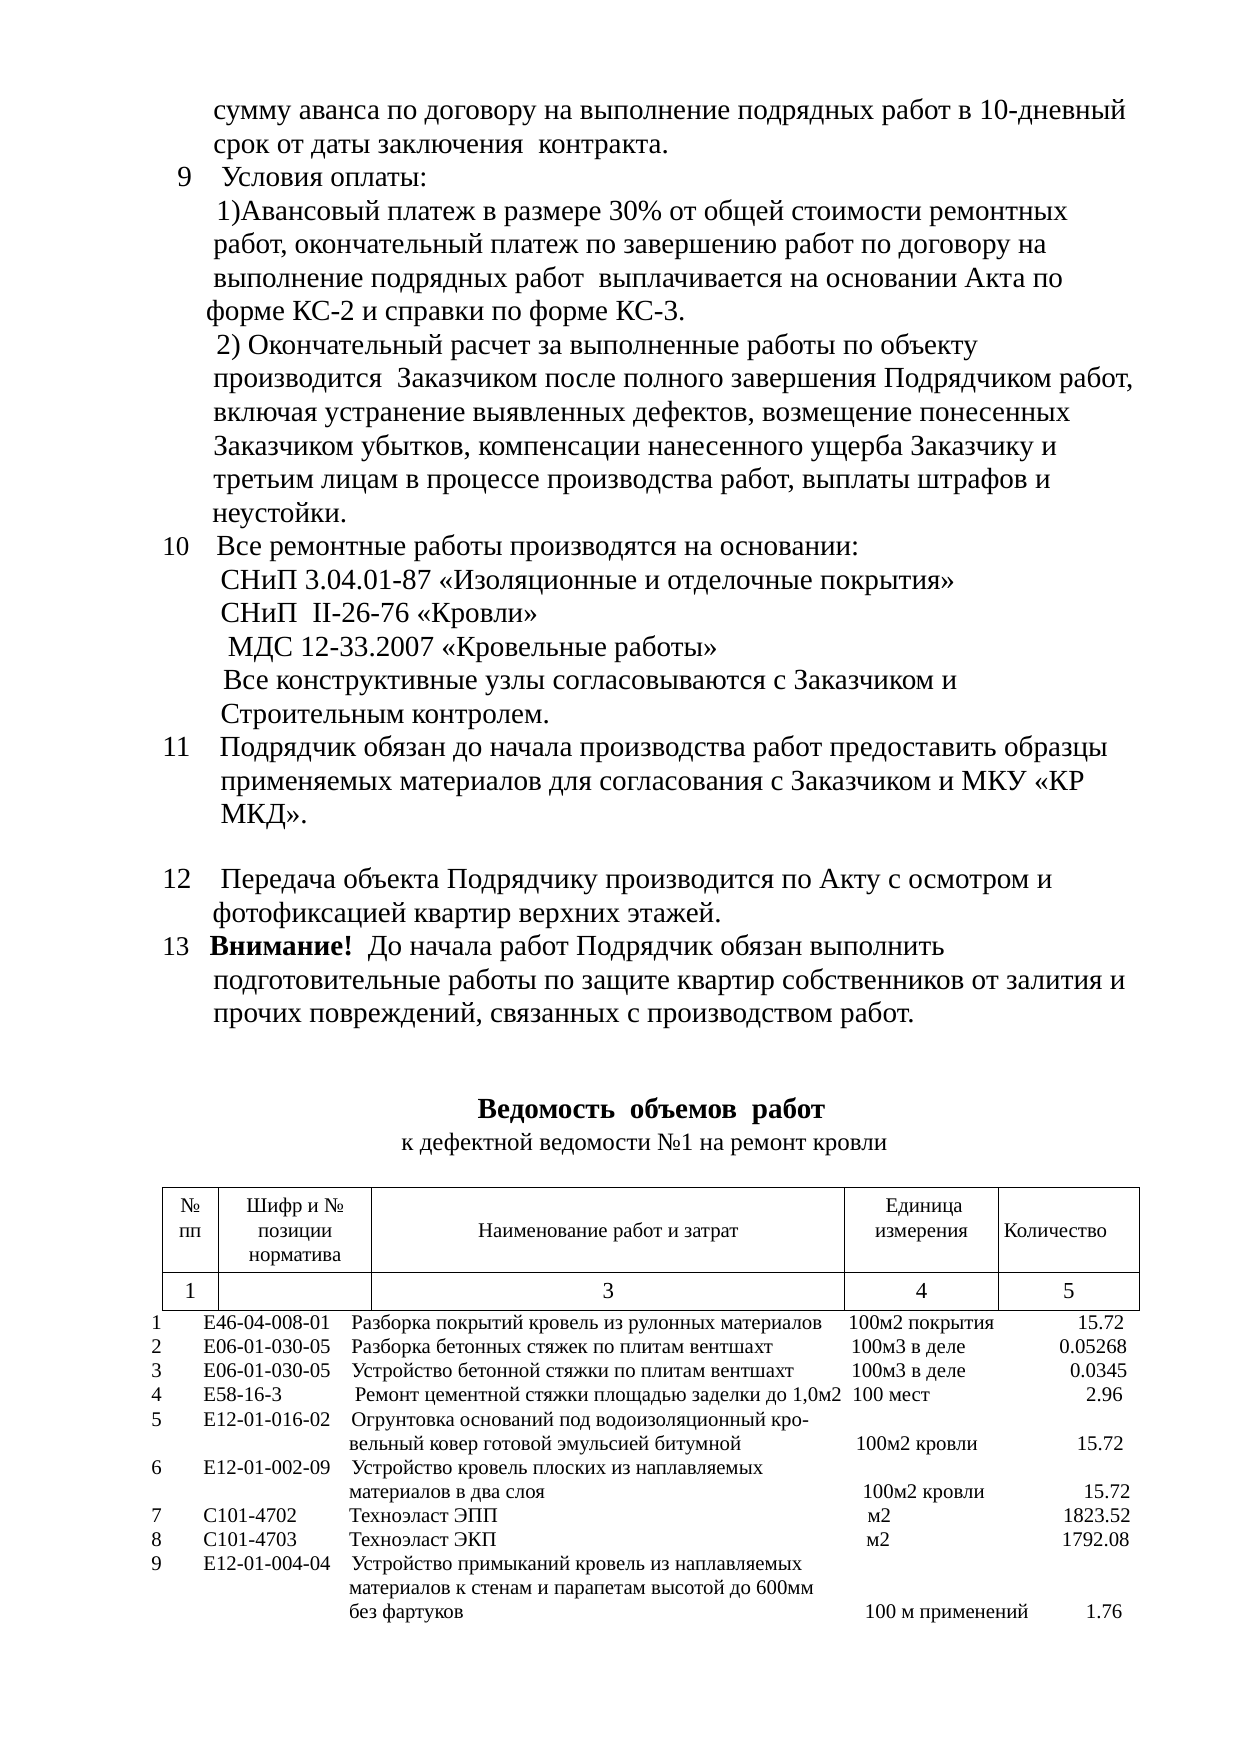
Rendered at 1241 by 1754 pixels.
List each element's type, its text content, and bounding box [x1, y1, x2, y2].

text материалов в два слоя 100м2 кровли 15.72 [0, 1479, 1138, 1503]
text 3 Е06-01-030-05 Устройство бетонной стяжки по плитам вентшахт 100м3 в деле 0.0345 [0, 1358, 1138, 1382]
table_cell 5 [999, 1273, 1139, 1310]
text Все конструктивные узлы согласовываются с Заказчиком и [162, 662, 1138, 696]
text 8 С101-4703 Техноэласт ЭКП м2 1792.08 [0, 1527, 1138, 1551]
text Ведомость объемов работ [0, 1091, 1138, 1125]
text форме КС-2 и справки по форме КС-3. [162, 293, 1138, 327]
text СНиП II-26-76 «Кровли» [162, 595, 1138, 629]
table_header Количество [999, 1188, 1139, 1271]
text 4 Е58-16-3 Ремонт цементной стяжки площадью заделки до 1,0м2 100 мест 2.96 [0, 1382, 1138, 1406]
text 12 Передача объекта Подрядчику производится по Акту с осмотром и [162, 861, 1138, 895]
text МДС 12-33.2007 «Кровельные работы» [162, 629, 1138, 662]
text фотофиксацией квартир верхних этажей. [162, 895, 1138, 928]
text 9 Е12-01-004-04 Устройство примыканий кровель из наплавляемых [0, 1551, 1138, 1575]
text срок от даты заключения контракта. [162, 126, 1138, 159]
text вельный ковер готовой эмульсией битумной 100м2 кровли 15.72 [0, 1431, 1138, 1454]
text 7 С101-4702 Техноэласт ЭПП м2 1823.52 [0, 1503, 1138, 1527]
text работ, окончательный платеж по завершению работ по договору на [162, 226, 1138, 260]
table_header Шифр и № позиции норматива [219, 1188, 371, 1271]
text 1)Авансовый платеж в размере 30% от общей стоимости ремонтных [162, 193, 1138, 226]
text МКД». [162, 797, 1138, 830]
text сумму аванса по договору на выполнение подрядных работ в 10-дневный [162, 92, 1138, 126]
text прочих повреждений, связанных с производством работ. [162, 996, 1138, 1029]
table_header Наименование работ и затрат [372, 1188, 844, 1271]
table_header Единица измерения [845, 1188, 998, 1271]
text 5 Е12-01-016-02 Огрунтовка оснований под водоизоляционный кро- [0, 1406, 1138, 1431]
text к дефектной ведомости №1 на ремонт кровли [0, 1125, 1138, 1156]
text неустойки. [162, 495, 1138, 528]
text материалов к стенам и парапетам высотой до 600мм [0, 1575, 1138, 1599]
table_cell 2 [219, 1273, 371, 1310]
table_cell 4 [845, 1273, 998, 1310]
table_cell 3 [372, 1273, 844, 1310]
table_cell 1 [163, 1273, 218, 1310]
text 2) Окончательный расчет за выполненные работы по объекту [162, 327, 1138, 361]
text производится Заказчиком после полного завершения Подрядчиком работ, [162, 361, 1138, 394]
text 9 Условия оплаты: [0, 159, 1138, 193]
text включая устранение выявленных дефектов, возмещение понесенных [162, 394, 1138, 428]
text без фартуков 100 м применений 1.76 [0, 1599, 1138, 1623]
text 11 Подрядчик обязан до начала производства работ предоставить образцы [162, 729, 1138, 763]
text Заказчиком убытков, компенсации нанесенного ущерба Заказчику и [162, 428, 1138, 461]
text подготовительные работы по защите квартир собственников от залития и [162, 962, 1138, 996]
text Строительным контролем. [162, 696, 1138, 729]
text применяемых материалов для согласования с Заказчиком и МКУ «КР [162, 763, 1138, 797]
table_header № пп [163, 1188, 218, 1271]
text 10 Все ремонтные работы производятся на основании: [162, 528, 1138, 562]
text выполнение подрядных работ выплачивается на основании Акта по [162, 260, 1138, 293]
text СНиП 3.04.01-87 «Изоляционные и отделочные покрытия» [162, 562, 1138, 595]
text 2 Е06-01-030-05 Разборка бетонных стяжек по плитам вентшахт 100м3 в деле 0.05268 [0, 1334, 1138, 1358]
text третьим лицам в процессе производства работ, выплаты штрафов и [162, 461, 1138, 495]
text 13 Внимание! До начала работ Подрядчик обязан выполнить [162, 928, 1138, 962]
text 1 Е46-04-008-01 Разборка покрытий кровель из рулонных материалов 100м2 покрытия 15.72 [0, 1310, 1138, 1334]
text 6 Е12-01-002-09 Устройство кровель плоских из наплавляемых [0, 1454, 1138, 1479]
